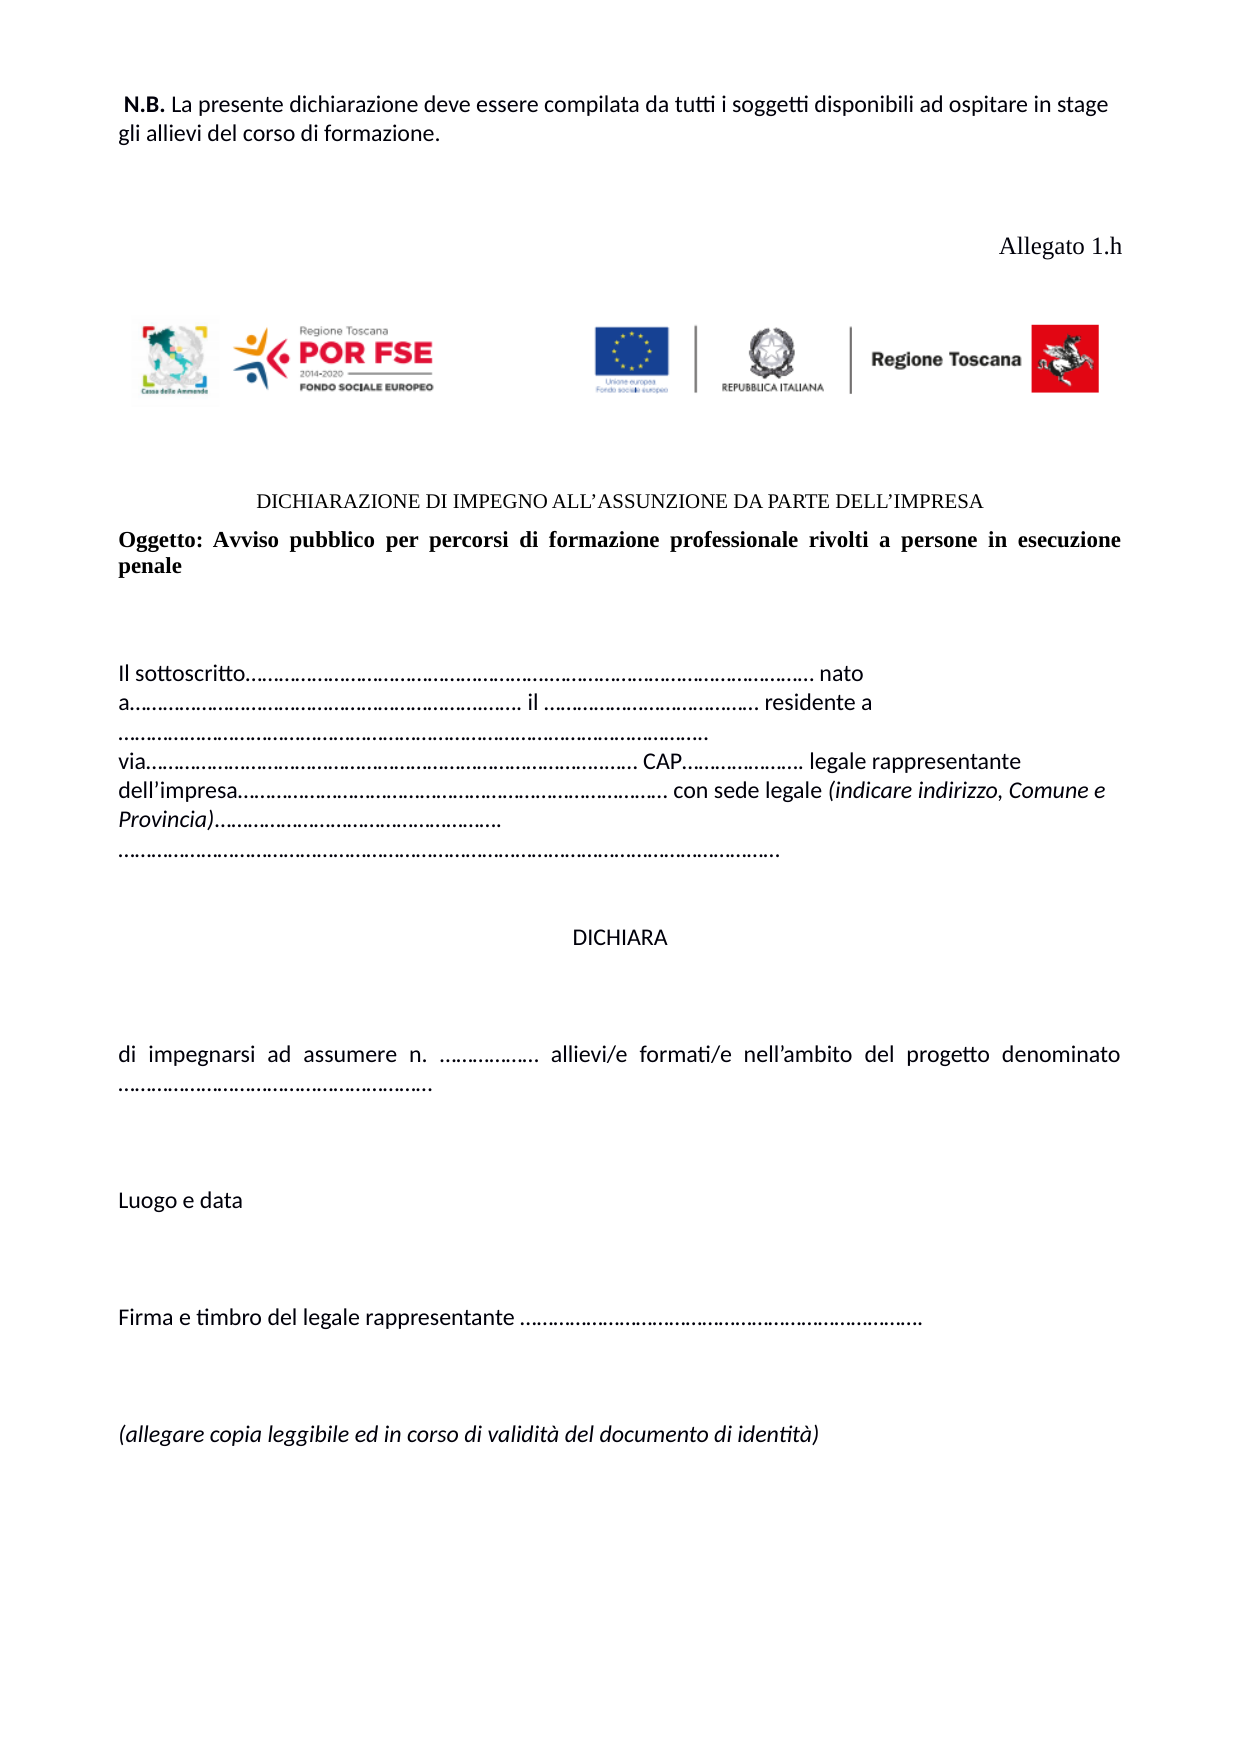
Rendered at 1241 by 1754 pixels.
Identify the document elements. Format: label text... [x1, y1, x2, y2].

text Luogo e data [118, 1185, 1122, 1214]
subtitle Allegato 1.h [156, 231, 1122, 259]
text Firma e timbro del legale rappresentante ………………………………………………………………. [118, 1302, 1122, 1331]
text DICHIARAZIONE DI IMPEGNO ALL’ASSUNZIONE DA PARTE DELL’IMPRESA [118, 489, 1122, 513]
text DICHIARA [118, 922, 1122, 951]
text Oggetto: Avviso pubblico per percorsi di formazione professionale rivolti a persone in esecuzione penale [118, 526, 1122, 578]
picture [118, 302, 1123, 417]
text (allegare copia leggibile ed in corso di validità del documento di identità) [118, 1419, 1122, 1448]
text Il sottoscritto……………………………………………….………………………………………… nato a……………………………………………………….……. il ………………………………… residente a …………………………………………………………………………………………….. via………………………………………………………………………..…… CAP…………………. legale rappresentante dell’impresa…………………………………………………………………… con sede legale (indicare indirizzo, Comune e Provincia)……………………………………………. ………………………………………………………………………………………………………… [118, 658, 1122, 863]
text di impegnarsi ad assumere n. ……………… allievi/e formati/e nell’ambito del progetto denominato ………………………………………………… [118, 1039, 1122, 1097]
text N.B. La presente dichiarazione deve essere compilata da tutti i soggetti disponibili ad ospitare in stage gli allievi del corso di formazione. [118, 89, 1122, 147]
